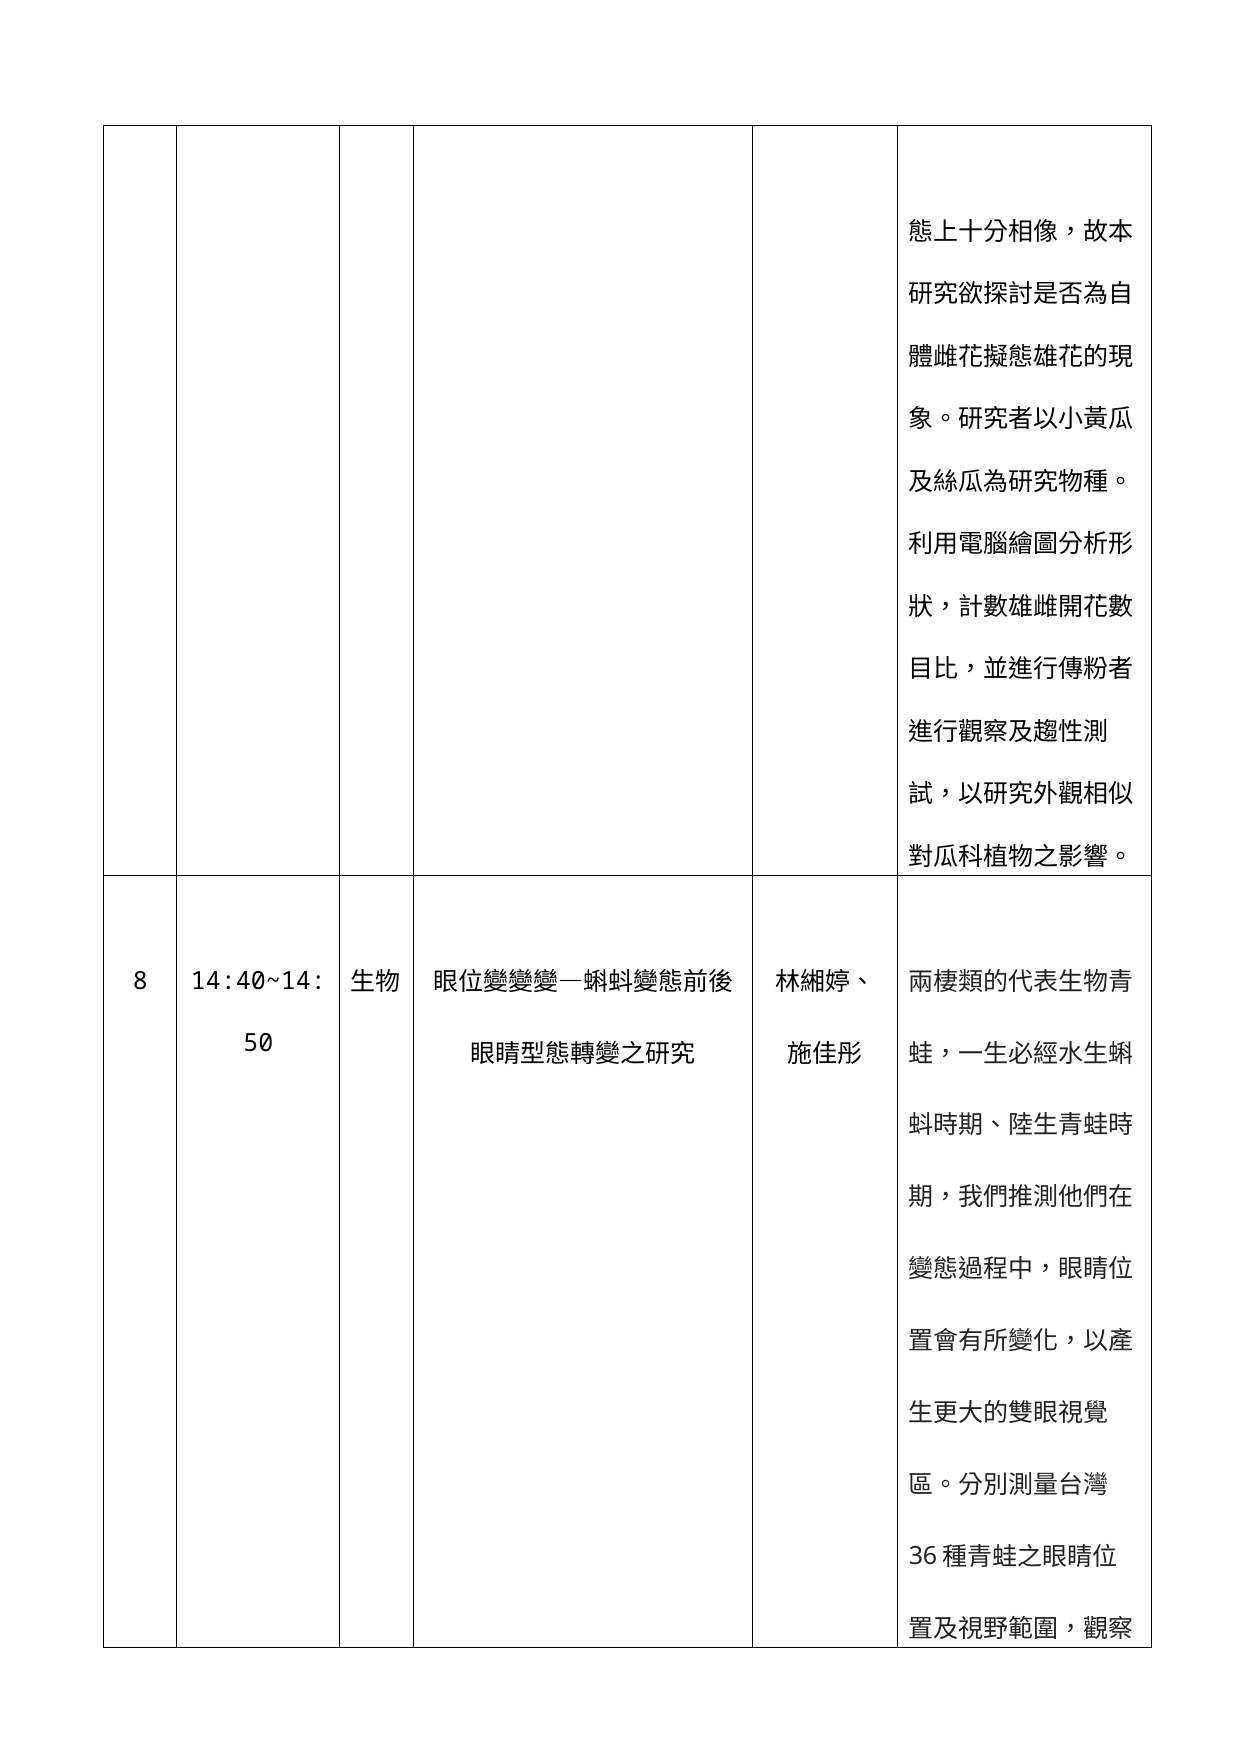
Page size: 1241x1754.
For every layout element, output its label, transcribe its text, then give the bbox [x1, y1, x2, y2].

table_cell [753, 126, 897, 875]
table_cell 態上十分相像，故本研究欲探討是否為自體雌花擬態雄花的現象。研究者以小黃瓜及絲瓜為研究物種。利用電腦繪圖分析形狀，計數雄雌開花數目比，並進行傳粉者進行觀察及趨性測試，以研究外觀相似對瓜科植物之影響。 [898, 126, 1151, 875]
table_cell 兩棲類的代表生物青蛙，一生必經水生蝌蚪時期、陸生青蛙時期，我們推測他們在變態過程中，眼睛位置會有所變化，以產生更大的雙眼視覺區。分別測量台灣36種青蛙之眼睛位置及視野範圍，觀察 [898, 876, 1151, 1647]
table_cell 14:40~14:50 [177, 876, 339, 1647]
table_cell [104, 126, 176, 875]
table_cell [177, 126, 339, 875]
table_cell 生物 [340, 876, 413, 1647]
table_cell 眼位變變變—蝌蚪變態前後眼睛型態轉變之研究 [414, 876, 752, 1647]
table_cell 林緗婷、施佳彤 [753, 876, 897, 1647]
table_cell [340, 126, 413, 875]
table_cell [414, 126, 752, 875]
table_cell 8 [104, 876, 176, 1647]
